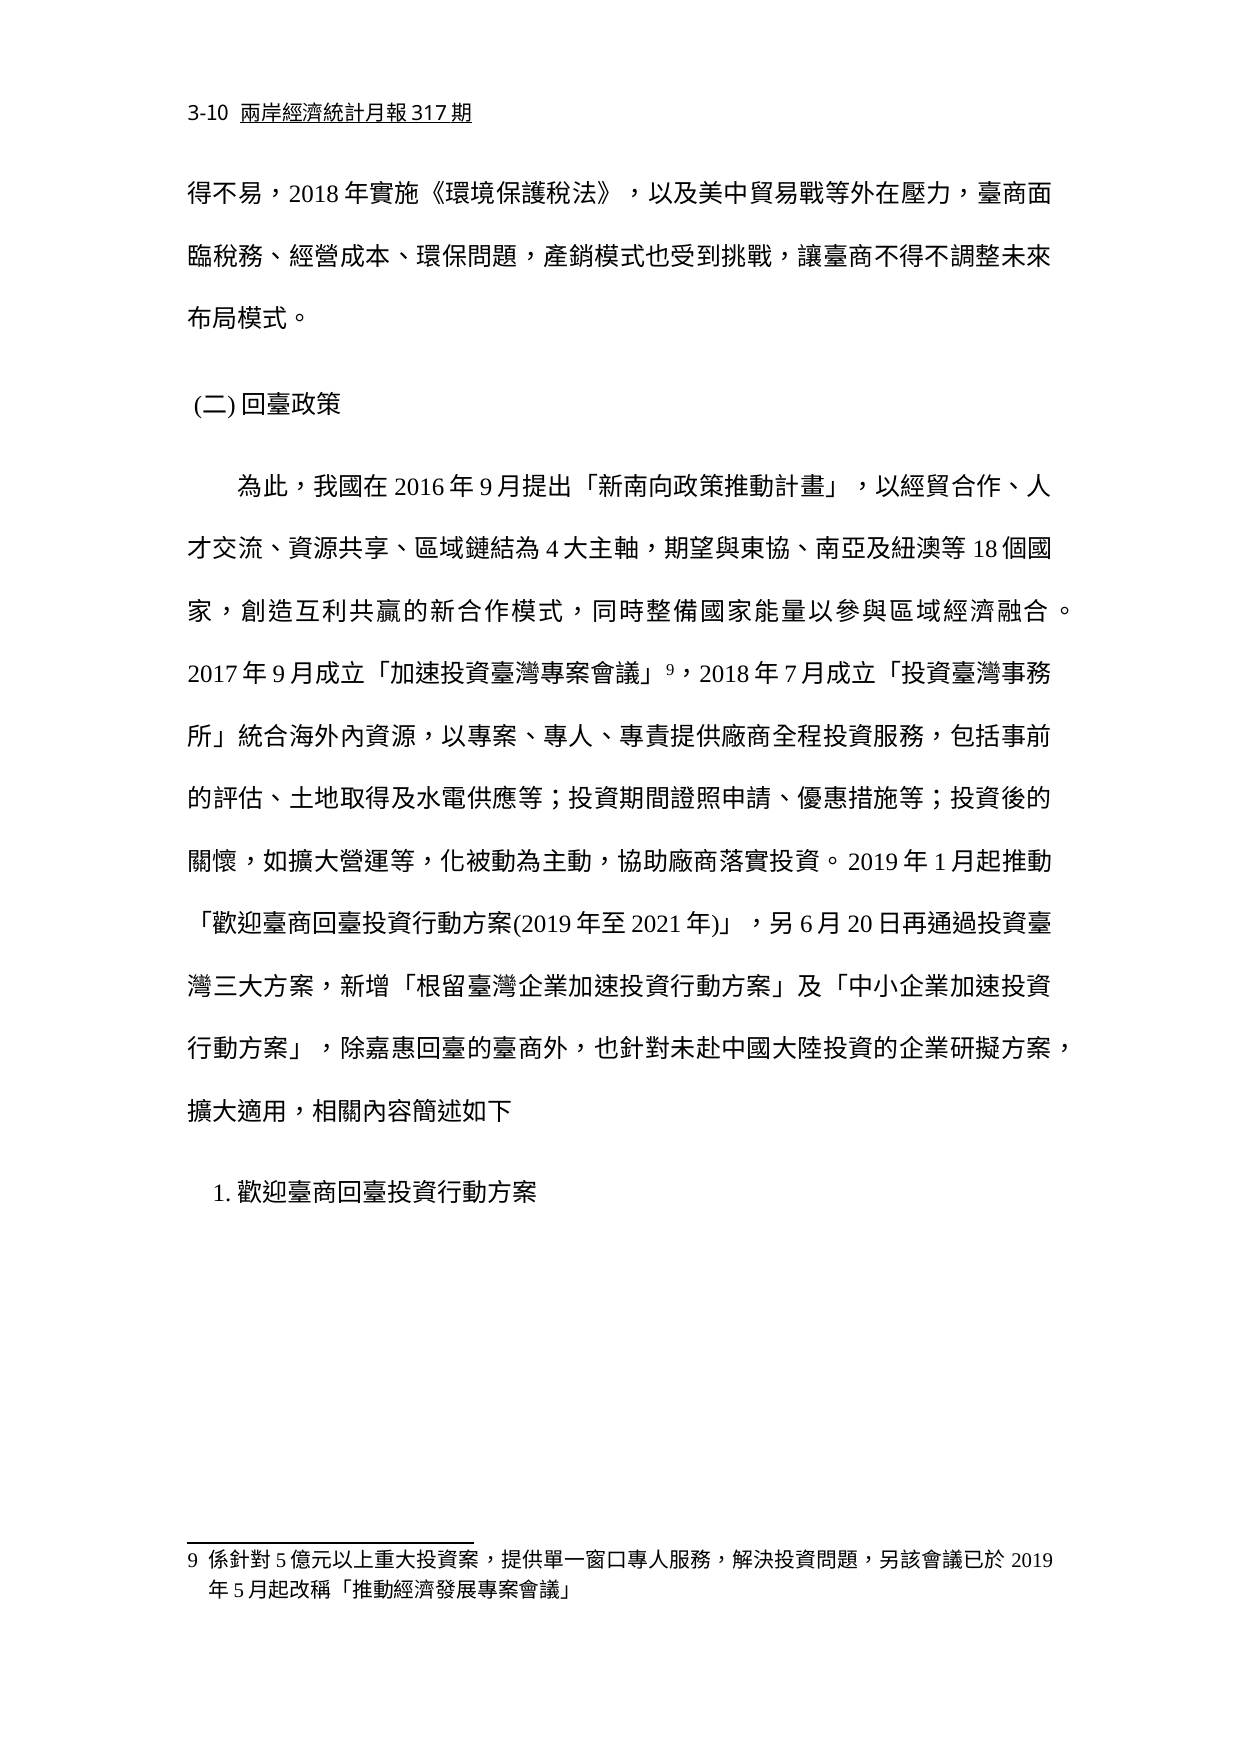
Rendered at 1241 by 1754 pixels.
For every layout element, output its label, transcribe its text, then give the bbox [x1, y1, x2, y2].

text 係針對5億元以上重大投資案，提供單一窗口專人服務，解決投資問題，另該會議已於2019年5月起改稱「推動經濟發展專案會議」 [187, 1543, 1053, 1604]
text 為此，我國在2016年9月提出「新南向政策推動計畫」，以經貿合作、人才交流、資源共享、區域鏈結為4大主軸，期望與東協、南亞及紐澳等18個國家，創造互利共贏的新合作模式，同時整備國家能量以參與區域經濟融合。2017年9月成立「加速投資臺灣專案會議」，2018年7月成立「投資臺灣事務所」統合海外內資源，以專案、專人、專責提供廠商全程投資服務，包括事前的評估、土地取得及水電供應等；投資期間證照申請、優惠措施等；投資後的關懷，如擴大營運等，化被動為主動，協助廠商落實投資。2019年1月起推動「歡迎臺商回臺投資行動方案(2019年至2021年)」，另6月20日再通過投資臺灣三大方案，新增「根留臺灣企業加速投資行動方案」及「中小企業加速投資行動方案」，除嘉惠回臺的臺商外，也針對未赴中國大陸投資的企業研擬方案，擴大適用，相關內容簡述如下 [187, 443, 1053, 1130]
text 得不易，2018年實施《環境保護稅法》，以及美中貿易戰等外在壓力，臺商面臨稅務、經營成本、環保問題，產銷模式也受到挑戰，讓臺商不得不調整未來布局模式。 [187, 150, 1053, 337]
text (二) 回臺政策 [187, 361, 1053, 424]
text 1. 歡迎臺商回臺投資行動方案 [212, 1149, 1053, 1211]
